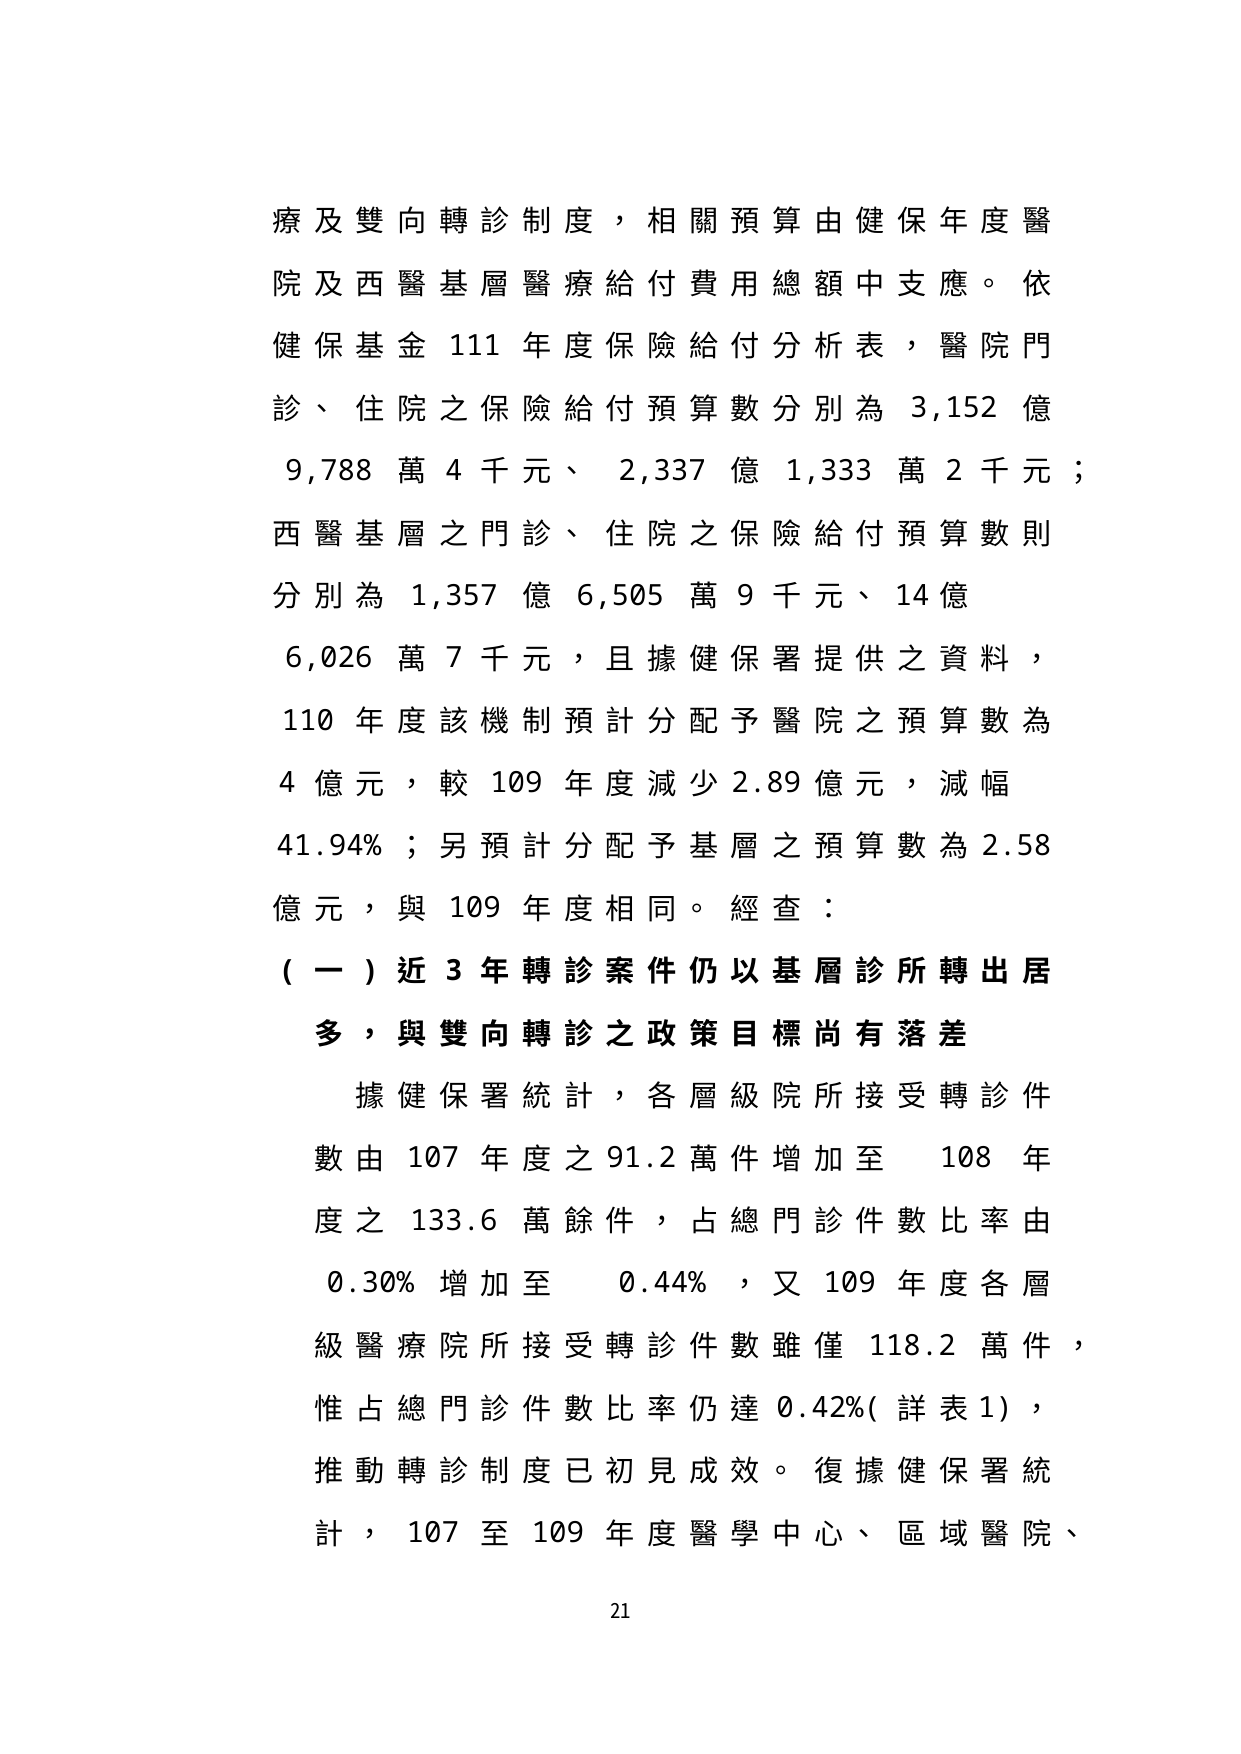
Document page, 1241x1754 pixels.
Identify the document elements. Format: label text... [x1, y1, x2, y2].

text 健保署為推動分級醫療，鼓勵院所建立轉診之合作機制，自 107 年起推動「鼓勵院所建立轉診之合作機制」，增加院所轉診支付誘因，鼓勵大型醫院將輕症及穩定慢性病個案，下轉至社區院所就醫，以落實分級醫療及雙向轉診制度，相關預算由健保年度醫院及西醫基層醫療給付費用總額中支應。依健保基金111年度保險給付分析表，醫院門診、住院之保險給付預算數分別為3,152億9,788萬4千元、2,337億1,333萬2千元；西醫基層之門診、住院之保險給付預算數則分別為1,357億6,505萬9千元、14億6,026萬7千元，且據健保署提供之資料，110年度該機制預計分配予醫院之預算數為4億元，較109年度減少2.89億元，減幅41.94%；另預計分配予基層之預算數為2.58億元，與109年度相同。經查： [242, 177, 1058, 927]
text 據健保署統計，各層級院所接受轉診件數由107年度之91.2萬件增加至 108 年度之133.6萬餘件，占總門診件數比率由0.30%增加至 0.44%，又109年度各層級醫療院所接受轉診件數雖僅118.2萬件，惟占總門診件數比率仍達0.42%(詳表1)，推動轉診制度已初見成效。復據健保署統計，107至109年度醫學中心、區域醫院、地區醫院及基層診所轉診件數統計表(詳表2)，基層診所以轉出為主，件數差額介於63萬餘件至71.5萬餘件間，區域醫院及醫學中心則以轉入為主，如區域醫院轉入件數差額介於27萬餘件至31.8萬餘件間、醫學中心轉入件數差額則介於35.9萬餘件至41.1萬餘件間，顯示轉診案件仍以基層診所轉出居多，與雙向轉診之政策目標尚有落差。 [271, 1052, 1058, 1552]
text (一)近3年轉診案件仍以基層診所轉出居多，與雙向轉診之政策目標尚有落差 [242, 927, 1058, 1052]
